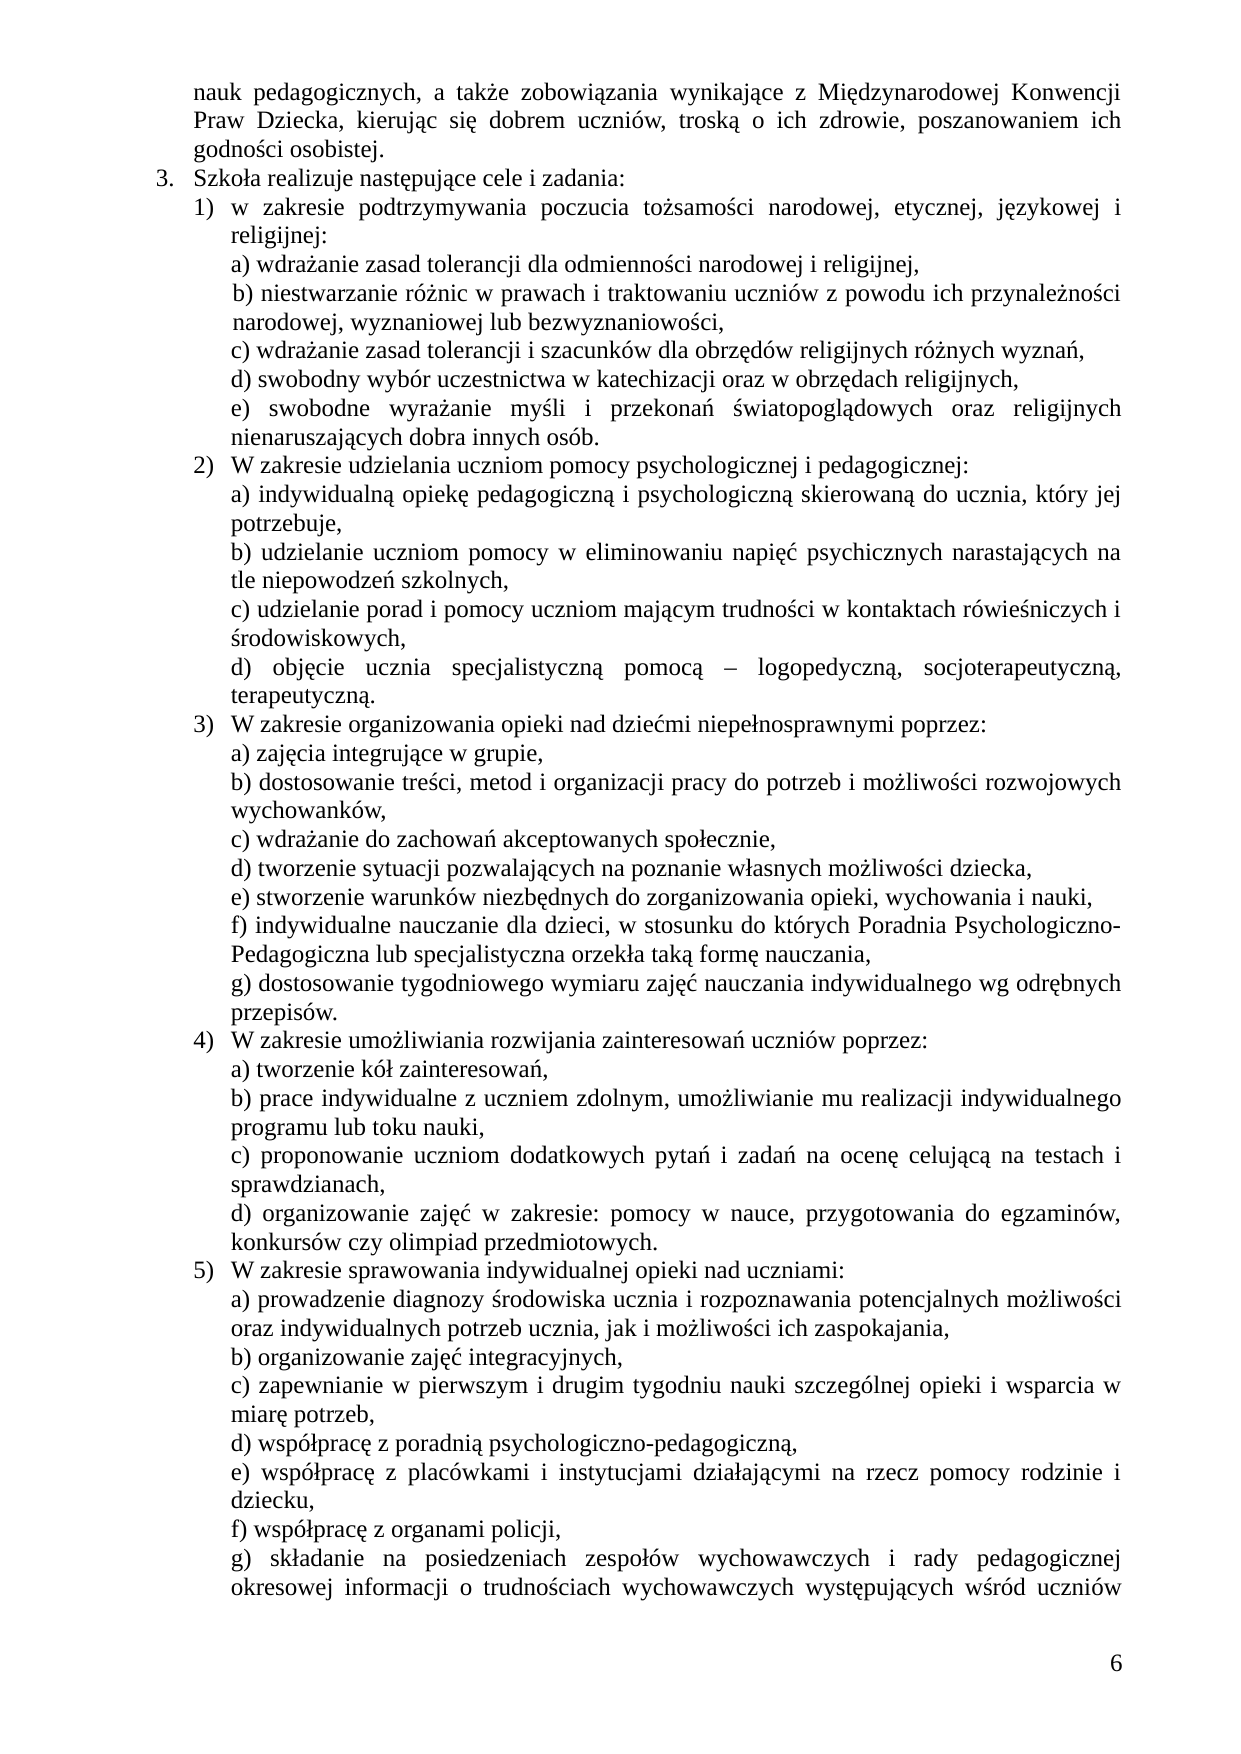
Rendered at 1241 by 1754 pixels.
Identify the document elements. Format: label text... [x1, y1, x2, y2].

list d) współpracę z poradnią psychologiczno-pedagogiczną, [193, 1428, 1122, 1457]
list c) wdrażanie zasad tolerancji i szacunków dla obrzędów religijnych różnych wyznań, [193, 336, 1122, 364]
list g) składanie na posiedzeniach zespołów wychowawczych i rady pedagogicznej okresowej informacji o trudnościach wychowawczych występujących wśród uczniów [193, 1543, 1122, 1601]
list d) tworzenie sytuacji pozwalających na poznanie własnych możliwości dziecka, [193, 853, 1122, 882]
list e) swobodne wyrażanie myśli i przekonań światopoglądowych oraz religijnych nienaruszających dobra innych osób. [193, 393, 1122, 451]
list d) objęcie ucznia specjalistyczną pomocą – logopedyczną, socjoterapeutyczną, terapeutyczną. [193, 652, 1122, 709]
list e) stworzenie warunków niezbędnych do zorganizowania opieki, wychowania i nauki, [193, 882, 1122, 911]
list c) proponowanie uczniom dodatkowych pytań i zadań na ocenę celującą na testach i sprawdzianach, [193, 1141, 1122, 1198]
list w zakresie podtrzymywania poczucia tożsamości narodowej, etycznej, językowej i religijnej: [193, 192, 1122, 249]
list Szkoła realizuje następujące cele i zadania: [156, 163, 1122, 192]
list g) dostosowanie tygodniowego wymiaru zajęć nauczania indywidualnego wg odrębnych przepisów. [193, 968, 1122, 1026]
list b) prace indywidualne z uczniem zdolnym, umożliwianie mu realizacji indywidualnego programu lub toku nauki, [193, 1083, 1122, 1141]
list c) udzielanie porad i pomocy uczniom mającym trudności w kontaktach rówieśniczych i środowiskowych, [193, 594, 1122, 652]
list f) indywidualne nauczanie dla dzieci, w stosunku do których Poradnia Psychologiczno-Pedagogiczna lub specjalistyczna orzekła taką formę nauczania, [193, 911, 1122, 968]
list W zakresie sprawowania indywidualnej opieki nad uczniami: [193, 1256, 1122, 1284]
list b) organizowanie zajęć integracyjnych, [193, 1342, 1122, 1371]
list a) wdrażanie zasad tolerancji dla odmienności narodowej i religijnej, [193, 249, 1122, 278]
list a) tworzenie kół zainteresowań, [193, 1054, 1122, 1083]
list b) niestwarzanie różnic w prawach i traktowaniu uczniów z powodu ich przynależności narodowej, wyznaniowej lub bezwyznaniowości, [117, 278, 1122, 336]
list b) udzielanie uczniom pomocy w eliminowaniu napięć psychicznych narastających na tle niepowodzeń szkolnych, [193, 537, 1122, 594]
list W zakresie organizowania opieki nad dziećmi niepełnosprawnymi poprzez: [193, 709, 1122, 738]
list f) współpracę z organami policji, [193, 1514, 1122, 1543]
list c) zapewnianie w pierwszym i drugim tygodniu nauki szczególnej opieki i wsparcia w miarę potrzeb, [193, 1371, 1122, 1428]
list b) dostosowanie treści, metod i organizacji pracy do potrzeb i możliwości rozwojowych wychowanków, [193, 767, 1122, 824]
list W zakresie umożliwiania rozwijania zainteresowań uczniów poprzez: [193, 1026, 1122, 1054]
list a) prowadzenie diagnozy środowiska ucznia i rozpoznawania potencjalnych możliwości oraz indywidualnych potrzeb ucznia, jak i możliwości ich zaspokajania, [193, 1284, 1122, 1342]
list c) wdrażanie do zachowań akceptowanych społecznie, [193, 824, 1122, 853]
list d) organizowanie zajęć w zakresie: pomocy w nauce, przygotowania do egzaminów, konkursów czy olimpiad przedmiotowych. [193, 1198, 1122, 1256]
list W zakresie udzielania uczniom pomocy psychologicznej i pedagogicznej: [193, 451, 1122, 479]
list d) swobodny wybór uczestnictwa w katechizacji oraz w obrzędach religijnych, [193, 364, 1122, 393]
list a) zajęcia integrujące w grupie, [193, 738, 1122, 767]
list nauk pedagogicznych, a także zobowiązania wynikające z Międzynarodowej Konwencji Praw Dziecka, kierując się dobrem uczniów, troską o ich zdrowie, poszanowaniem ich godności osobistej. [156, 77, 1122, 163]
list a) indywidualną opiekę pedagogiczną i psychologiczną skierowaną do ucznia, który jej potrzebuje, [193, 479, 1122, 537]
list e) współpracę z placówkami i instytucjami działającymi na rzecz pomocy rodzinie i dziecku, [193, 1457, 1122, 1514]
